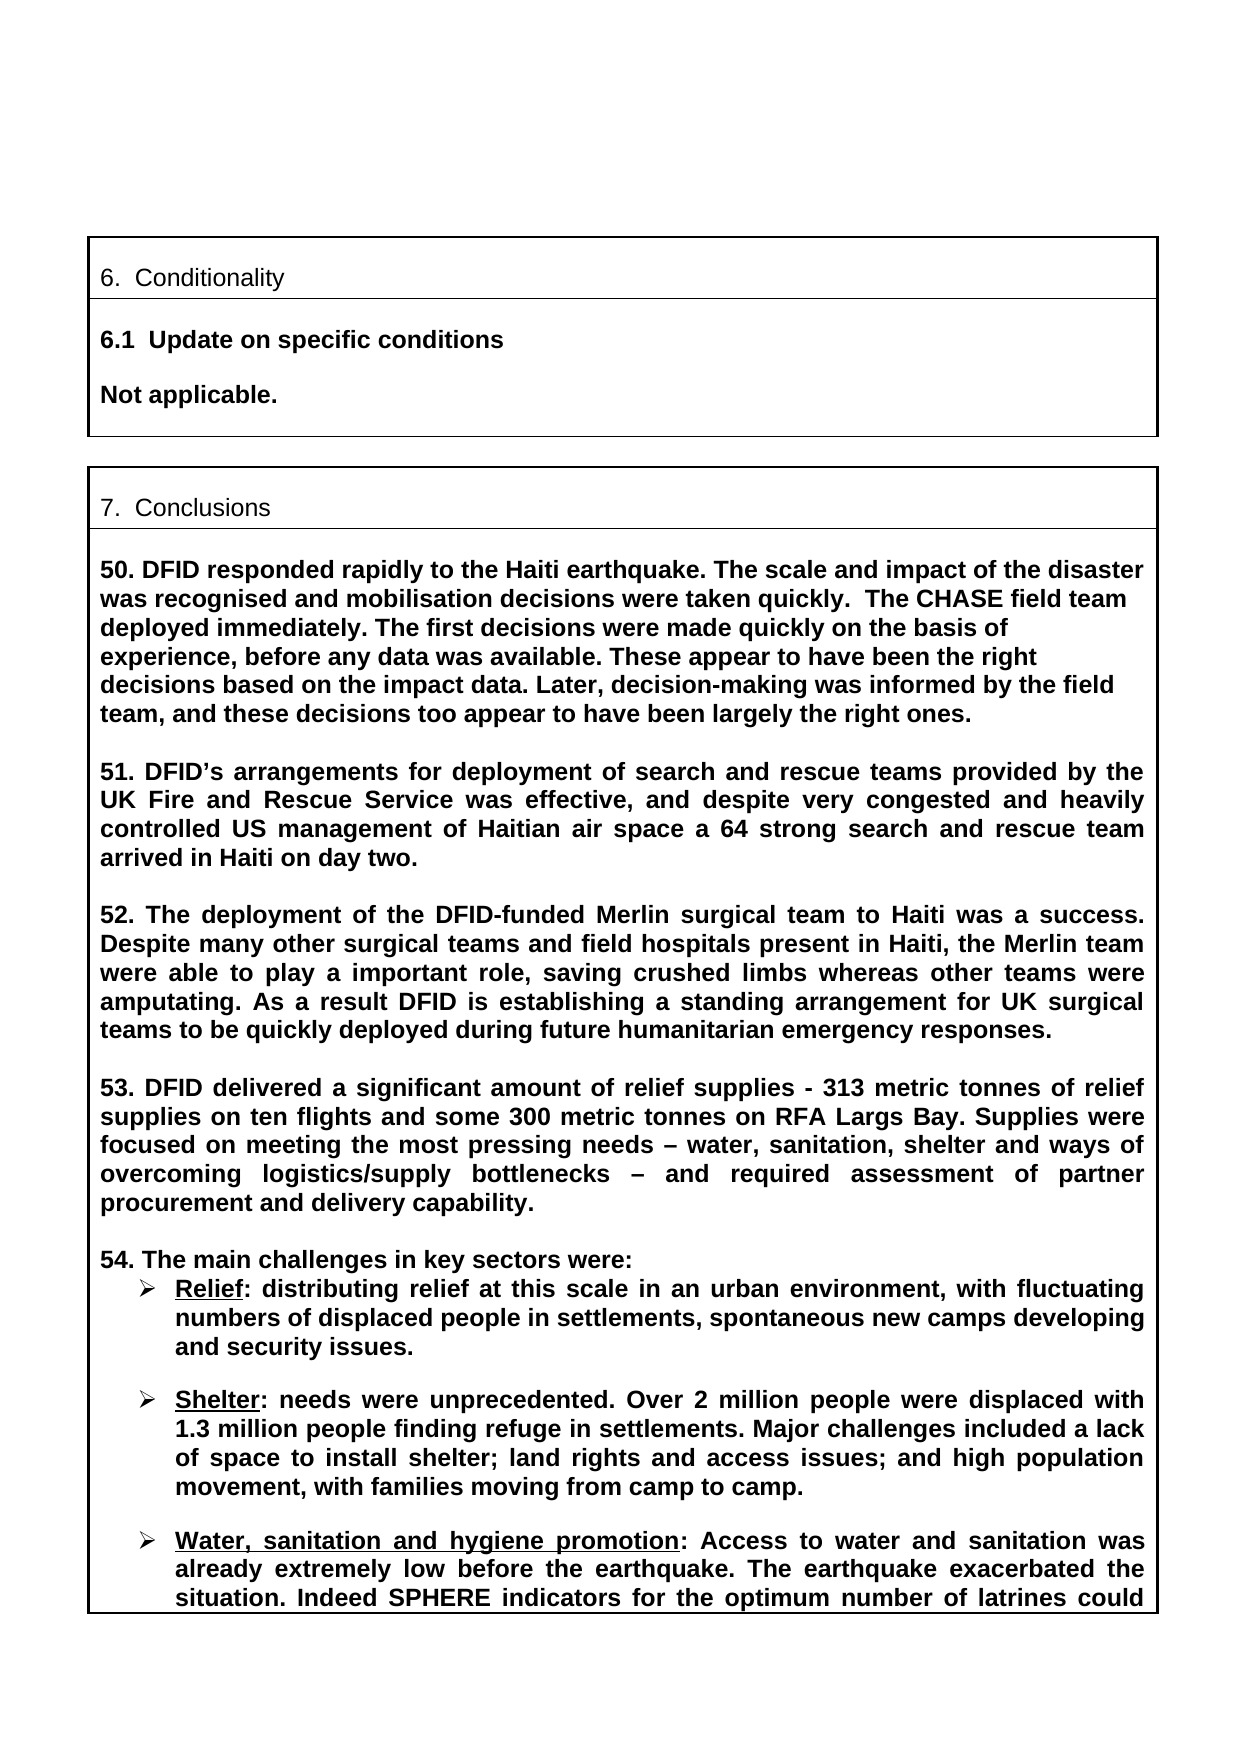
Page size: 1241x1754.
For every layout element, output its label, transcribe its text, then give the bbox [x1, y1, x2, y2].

table_cell 6.1 Update on specific conditions Not applicable. [90, 299, 1156, 436]
table_header 7. Conclusions [90, 468, 1156, 527]
table_cell 50. DFID responded rapidly to the Haiti earthquake. The scale and impact of the disaster was recognised and mobilisation decisions were taken quickly. The CHASE field team deployed immediately. The first decisions were made quickly on the basis of experience, before any data was available. These appear to have been the right decisions based on the impact data. Later, decision-making was informed by the field team, and these decisions too appear to have been largely the right ones. 51. DFID’s arrangements for deployment of search and rescue teams provided by the UK Fire and Rescue Service was effective, and despite very congested and heavily controlled US management of Haitian air space a 64 strong search and rescue team arrived in Haiti on day two. 52. The deployment of the DFID-funded Merlin surgical team to Haiti was a success. Despite many other surgical teams and field hospitals present in Haiti, the Merlin team were able to play a important role, saving crushed limbs whereas other teams were amputating. As a result DFID is establishing a standing arrangement for UK surgical teams to be quickly deployed during future humanitarian emergency responses. 53. DFID delivered a significant amount of relief supplies - 313 metric tonnes of relief supplies on ten flights and some 300 metric tonnes on RFA Largs Bay. Supplies were focused on meeting the most pressing needs – water, sanitation, shelter and ways of overcoming logistics/supply bottlenecks – and required assessment of partner procurement and delivery capability. 54. The main challenges in key sectors were: Relief: distributing relief at this scale in an urban environment, with fluctuating numbers of displaced people in settlements, spontaneous new camps developing and security issues. Shelter: needs were unprecedented. Over 2 million people were displaced with 1.3 million people finding refuge in settlements. Major challenges included a lack of space to install shelter; land rights and access issues; and high population movement, with families moving from camp to camp. Water, sanitation and hygiene promotion: Access to water and sanitation was already extremely low before the earthquake. The earthquake exacerbated the situation. Indeed SPHERE indicators for the optimum number of latrines could [90, 529, 1156, 1612]
table_header 6. Conditionality [90, 238, 1156, 297]
